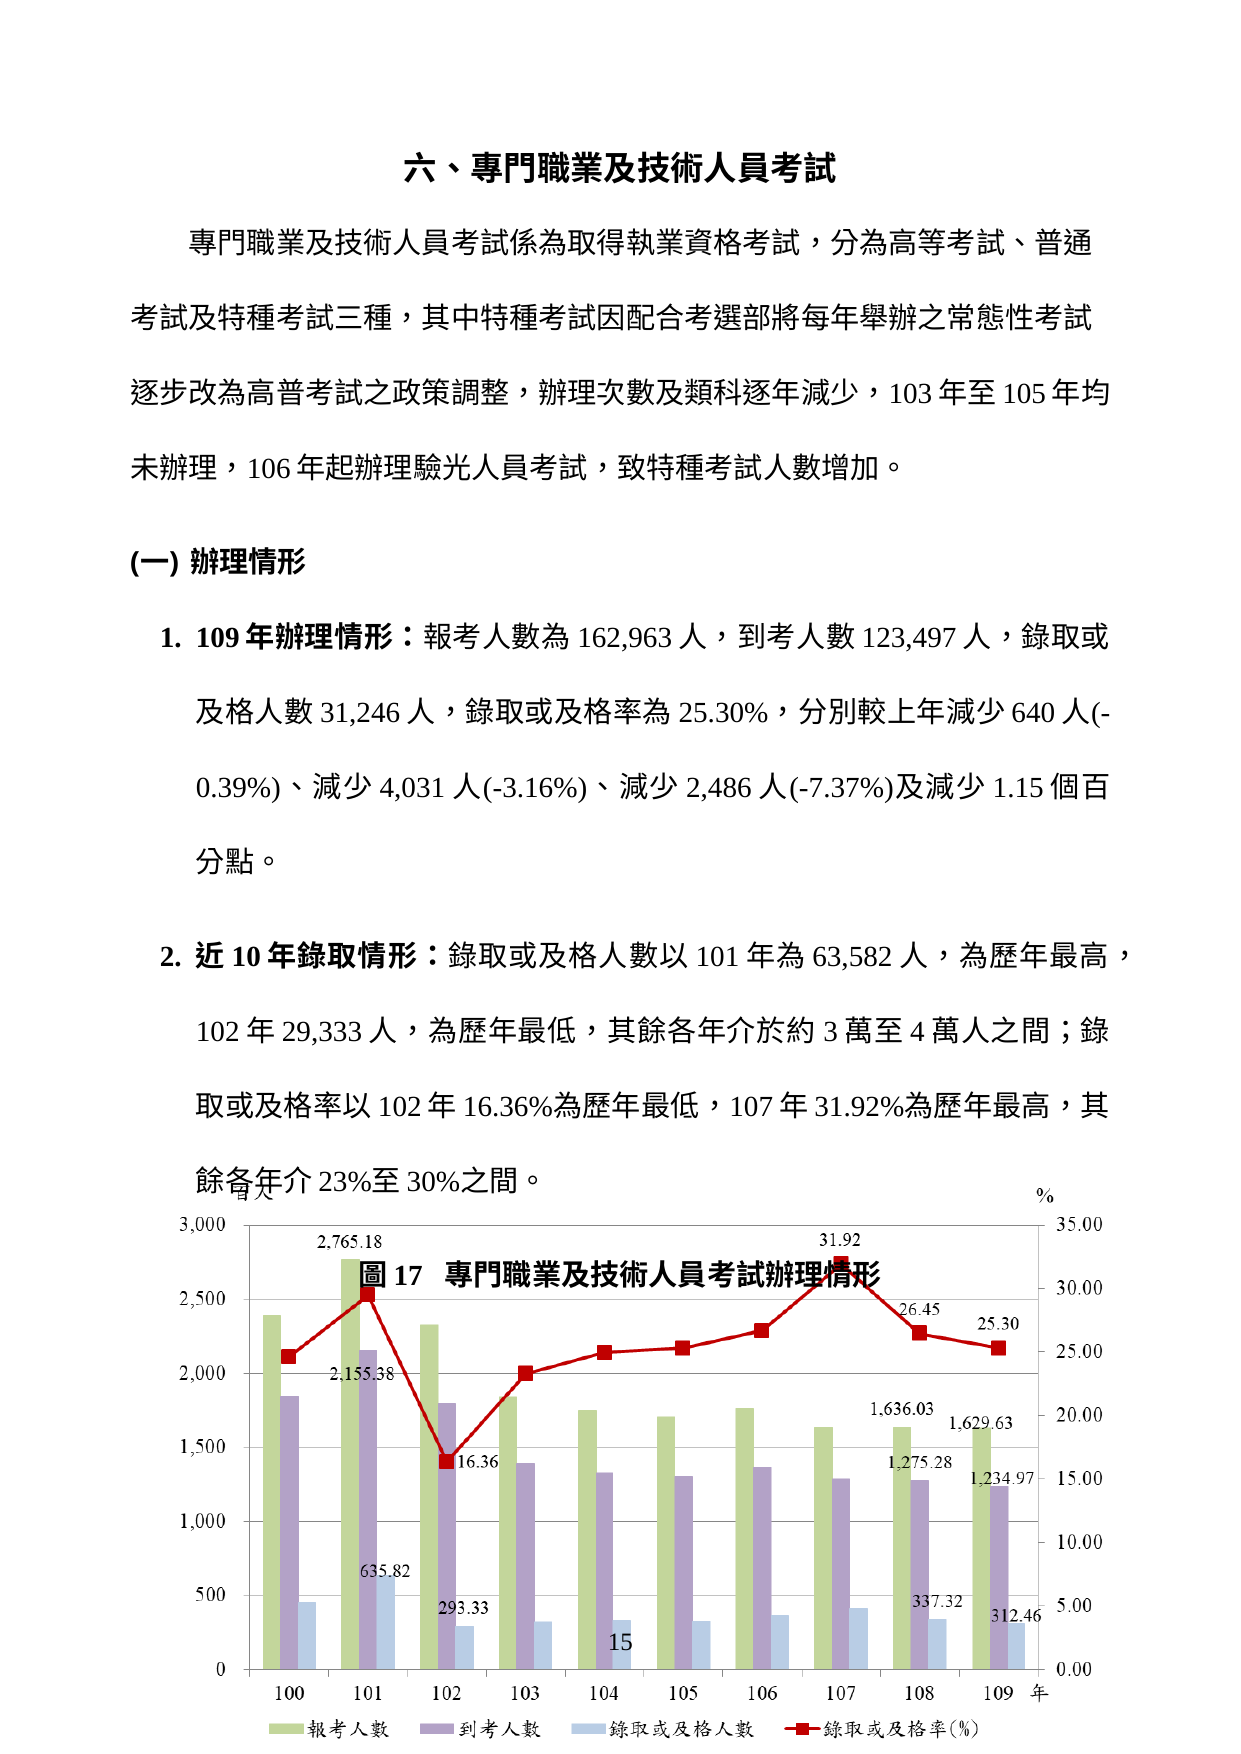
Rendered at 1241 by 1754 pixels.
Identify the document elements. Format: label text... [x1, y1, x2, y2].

list 近10年錄取情形：錄取或及格人數以101年為63,582人，為歷年最高，102年29,333人，為歷年最低，其餘各年介於約3萬至4萬人之間；錄取或及格率以102年16.36%為歷年最低，107年31.92%為歷年最高，其餘各年介23%至30%之間。 [159, 910, 1110, 1210]
list 109年辦理情形：報考人數為162,963人，到考人數123,497人，錄取或及格人數31,246人，錄取或及格率為25.30%，分別較上年減少640人(-0.39%)、減少4,031人(-3.16%)、減少2,486人(-7.37%)及減少1.15個百分點。 [159, 591, 1110, 891]
text 圖17 專門職業及技術人員考試辦理情形 [130, 1228, 1110, 1303]
picture [120, 1146, 1121, 1754]
list 辦理情形 [130, 516, 1110, 591]
text 六、專門職業及技術人員考試 [130, 122, 1110, 197]
text 專門職業及技術人員考試係為取得執業資格考試，分為高等考試、普通考試及特種考試三種，其中特種考試因配合考選部將每年舉辦之常態性考試逐步改為高普考試之政策調整，辦理次數及類科逐年減少，103年至105年均未辦理，106年起辦理驗光人員考試，致特種考試人數增加。 [130, 197, 1110, 497]
